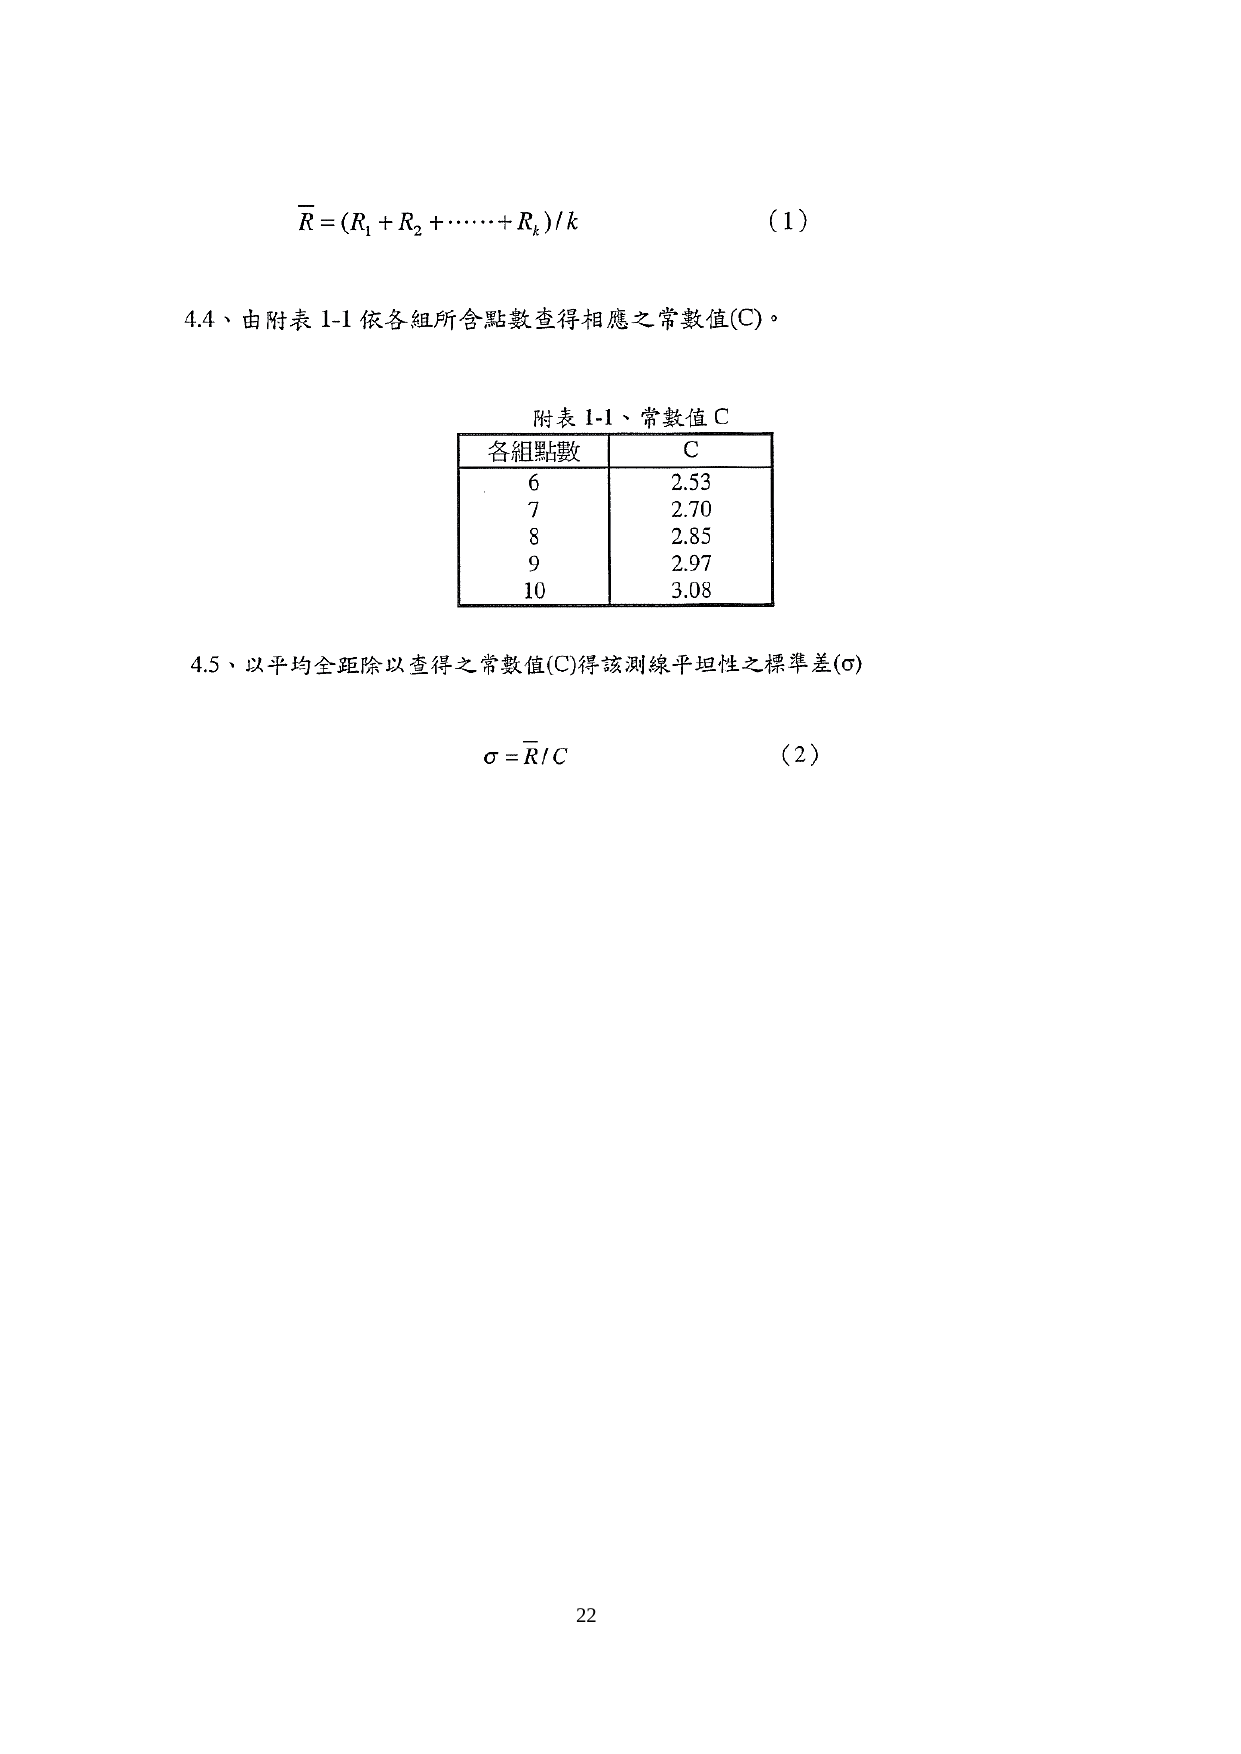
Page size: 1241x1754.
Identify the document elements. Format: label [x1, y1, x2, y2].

picture [176, 197, 814, 334]
picture [176, 368, 1077, 785]
